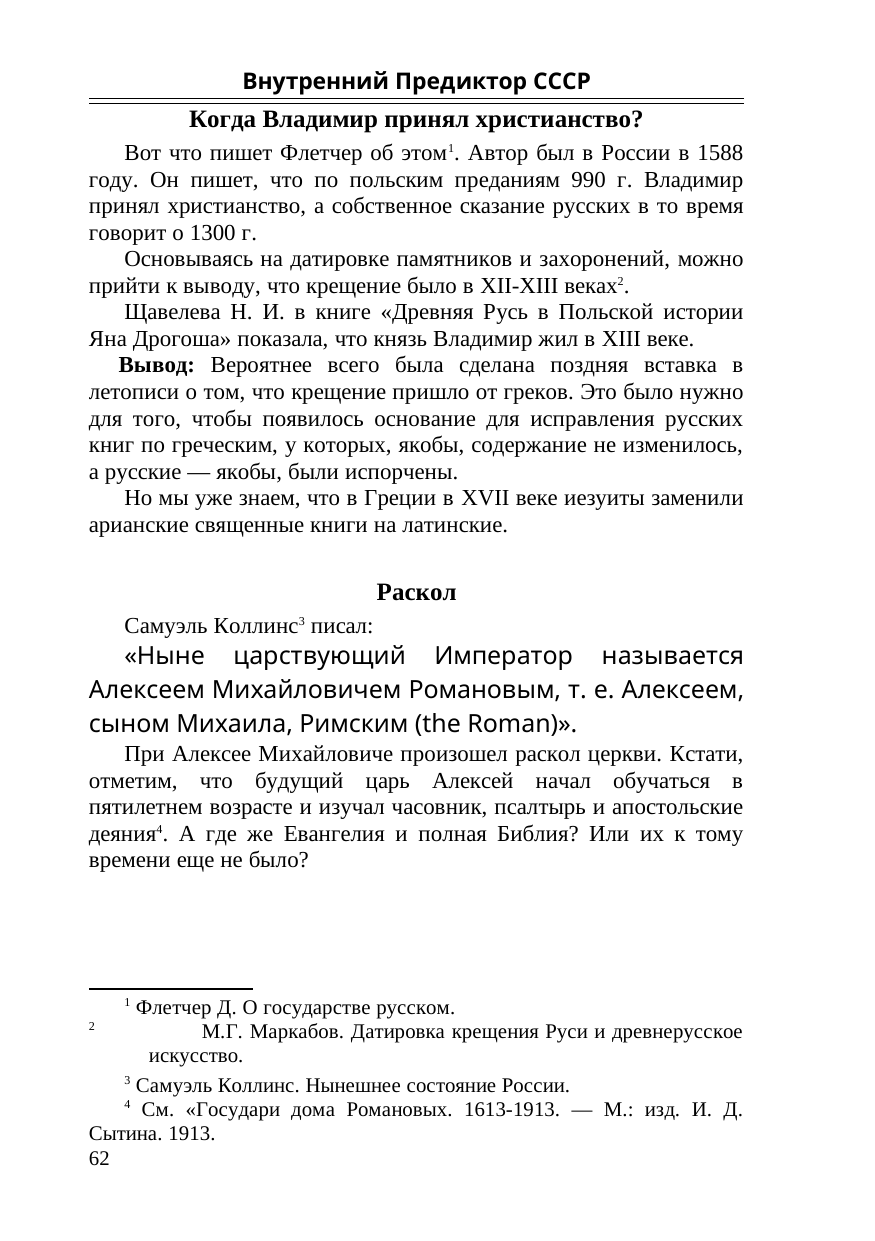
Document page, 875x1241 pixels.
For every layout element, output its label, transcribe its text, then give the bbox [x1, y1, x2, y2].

text Вывод: Вероятнее всего была сделана поздняя вставка в летописи о том, что крещение пришло от греков. Это было нужно для того, чтобы появилось основание для исправления русских книг по греческим, у которых, якобы, содержание не изменилось, а русские — якобы, были испорчены. [89, 351, 744, 484]
text «Ныне царствующий Император называется Алексеем Михайловичем Романовым, т. е. Алексеем, сыном Михаила, Римским (the Roman)». [89, 638, 744, 740]
text Щавелева Н. И. в книге «Древняя Русь в Польской истории Яна Дрогоша» показала, что князь Владимир жил в XIII веке. [89, 298, 744, 351]
text Самуэль Коллинс. Нынешнее состояние России. [89, 1073, 744, 1097]
text При Алексее Михайловиче произошел раскол церкви. Кстати, отметим, что будущий царь Алексей начал обучаться в пятилетнем возрасте и изучал часовник, псалтырь и апостольские деяния. А где же Евангелия и полная Библия? Или их к тому времени еще не было? [89, 740, 744, 873]
text См. «Государи дома Романовых. 1613-1913. — М.: изд. И. Д. Сытина. 1913. [89, 1097, 744, 1145]
subtitle Раскол [89, 576, 744, 605]
text Самуэль Коллинс писал: [89, 612, 744, 638]
text Флетчер Д. О государстве русском. [89, 995, 744, 1019]
text Вот что пишет Флетчер об этом. Автор был в России в 1588 году. Он пишет, что по польским преданиям 990 г. Владимир принял христианство, а собственное сказание русских в то время говорит о 1300 г. [89, 139, 744, 245]
subtitle Когда Владимир принял христианство? [89, 104, 744, 133]
subtitle М.Г. Маркабов. Датировка крещения Руси и древнерусское искусство. [89, 1019, 744, 1067]
text Основываясь на датировке памятников и захоронений, можно прийти к выводу, что крещение было в XII-XIII веках. [89, 245, 744, 298]
text Но мы уже знаем, что в Греции в XVII веке иезуиты заменили арианские священные книги на латинские. [89, 484, 744, 537]
